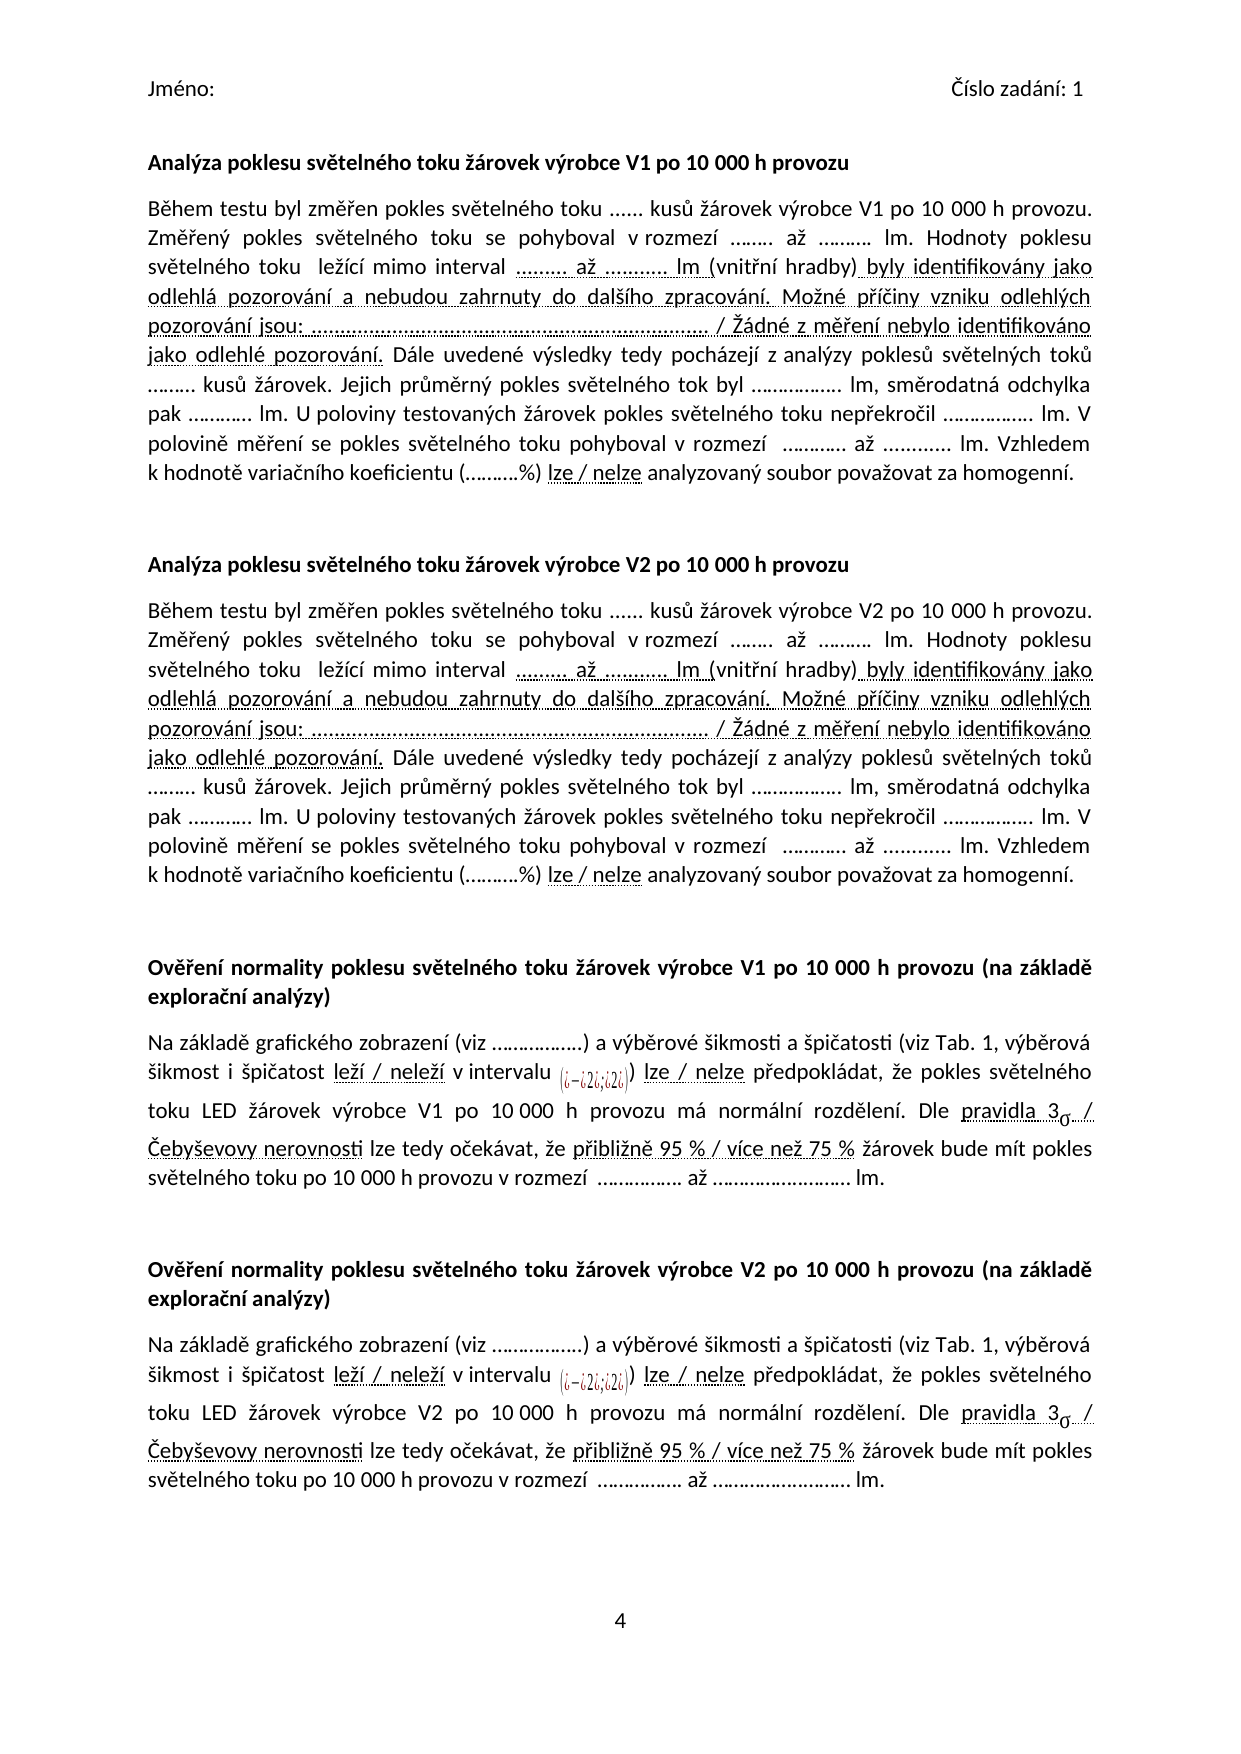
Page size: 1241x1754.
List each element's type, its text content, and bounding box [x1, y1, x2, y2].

text Analýza poklesu světelného toku žárovek výrobce V2 po 10 000 h provozu [148, 550, 1093, 578]
text Ověření normality poklesu světelného toku žárovek výrobce V2 po 10 000 h provozu (na základě explorační analýzy) [148, 1255, 1093, 1312]
text Na základě grafického zobrazení (viz ……………..) a výběrové šikmosti a špičatosti (viz Tab. 1, výběrová šikmost i špičatost leží / neleží v intervalu ) lze / nelze předpokládat, že pokles světelného toku LED žárovek výrobce V2 po 10 000 h provozu má normální rozdělení. Dle pravidla 3 / Čebyševovy nerovnosti lze tedy očekávat, že přibližně 95 % / více než 75 % žárovek bude mít pokles světelného toku po 10 000 h provozu v rozmezí ……………. až ……………..……… lm. [148, 1331, 1093, 1493]
text Analýza poklesu světelného toku žárovek výrobce V1 po 10 000 h provozu [148, 148, 1093, 176]
text Během testu byl změřen pokles světelného toku ...... kusů žárovek výrobce V2 po 10 000 h provozu. Změřený pokles světelného toku se pohyboval v rozmezí …….. až ………. lm. Hodnoty poklesu světelného toku ležící mimo interval ......... až ........... lm (vnitřní hradby) byly identifikovány jako odlehlá pozorování a nebudou zahrnuty do dalšího zpracování. Možné příčiny vzniku odlehlých pozorování jsou: ..................................................................... / Žádné z měření nebylo identifikováno jako odlehlé pozorování. Dále uvedené výsledky tedy pocházejí z analýzy poklesů světelných toků ……… kusů žárovek. Jejich průměrný pokles světelného tok byl …………….. lm, směrodatná odchylka pak ………… lm. U poloviny testovaných žárovek pokles světelného toku nepřekročil …………….. lm. V polovině měření se pokles světelného toku pohyboval v rozmezí ………… až ............ lm. Vzhledem k hodnotě variačního koeficientu (……….%) lze / nelze analyzovaný soubor považovat za homogenní. [148, 596, 1093, 888]
text Během testu byl změřen pokles světelného toku ...... kusů žárovek výrobce V1 po 10 000 h provozu. Změřený pokles světelného toku se pohyboval v rozmezí …….. až ………. lm. Hodnoty poklesu světelného toku ležící mimo interval ......... až ........... lm (vnitřní hradby) byly identifikovány jako odlehlá pozorování a nebudou zahrnuty do dalšího zpracování. Možné příčiny vzniku odlehlých pozorování jsou: ..................................................................... / Žádné z měření nebylo identifikováno jako odlehlé pozorování. Dále uvedené výsledky tedy pocházejí z analýzy poklesů světelných toků ……… kusů žárovek. Jejich průměrný pokles světelného tok byl …………….. lm, směrodatná odchylka pak ………… lm. U poloviny testovaných žárovek pokles světelného toku nepřekročil …………….. lm. V polovině měření se pokles světelného toku pohyboval v rozmezí ………… až ............ lm. Vzhledem k hodnotě variačního koeficientu (……….%) lze / nelze analyzovaný soubor považovat za homogenní. [148, 194, 1093, 486]
text Ověření normality poklesu světelného toku žárovek výrobce V1 po 10 000 h provozu (na základě explorační analýzy) [148, 953, 1093, 1010]
text Na základě grafického zobrazení (viz ……………..) a výběrové šikmosti a špičatosti (viz Tab. 1, výběrová šikmost i špičatost leží / neleží v intervalu ) lze / nelze předpokládat, že pokles světelného toku LED žárovek výrobce V1 po 10 000 h provozu má normální rozdělení. Dle pravidla 3 / Čebyševovy nerovnosti lze tedy očekávat, že přibližně 95 % / více než 75 % žárovek bude mít pokles světelného toku po 10 000 h provozu v rozmezí ……………. až ……………..……… lm. [148, 1028, 1093, 1191]
